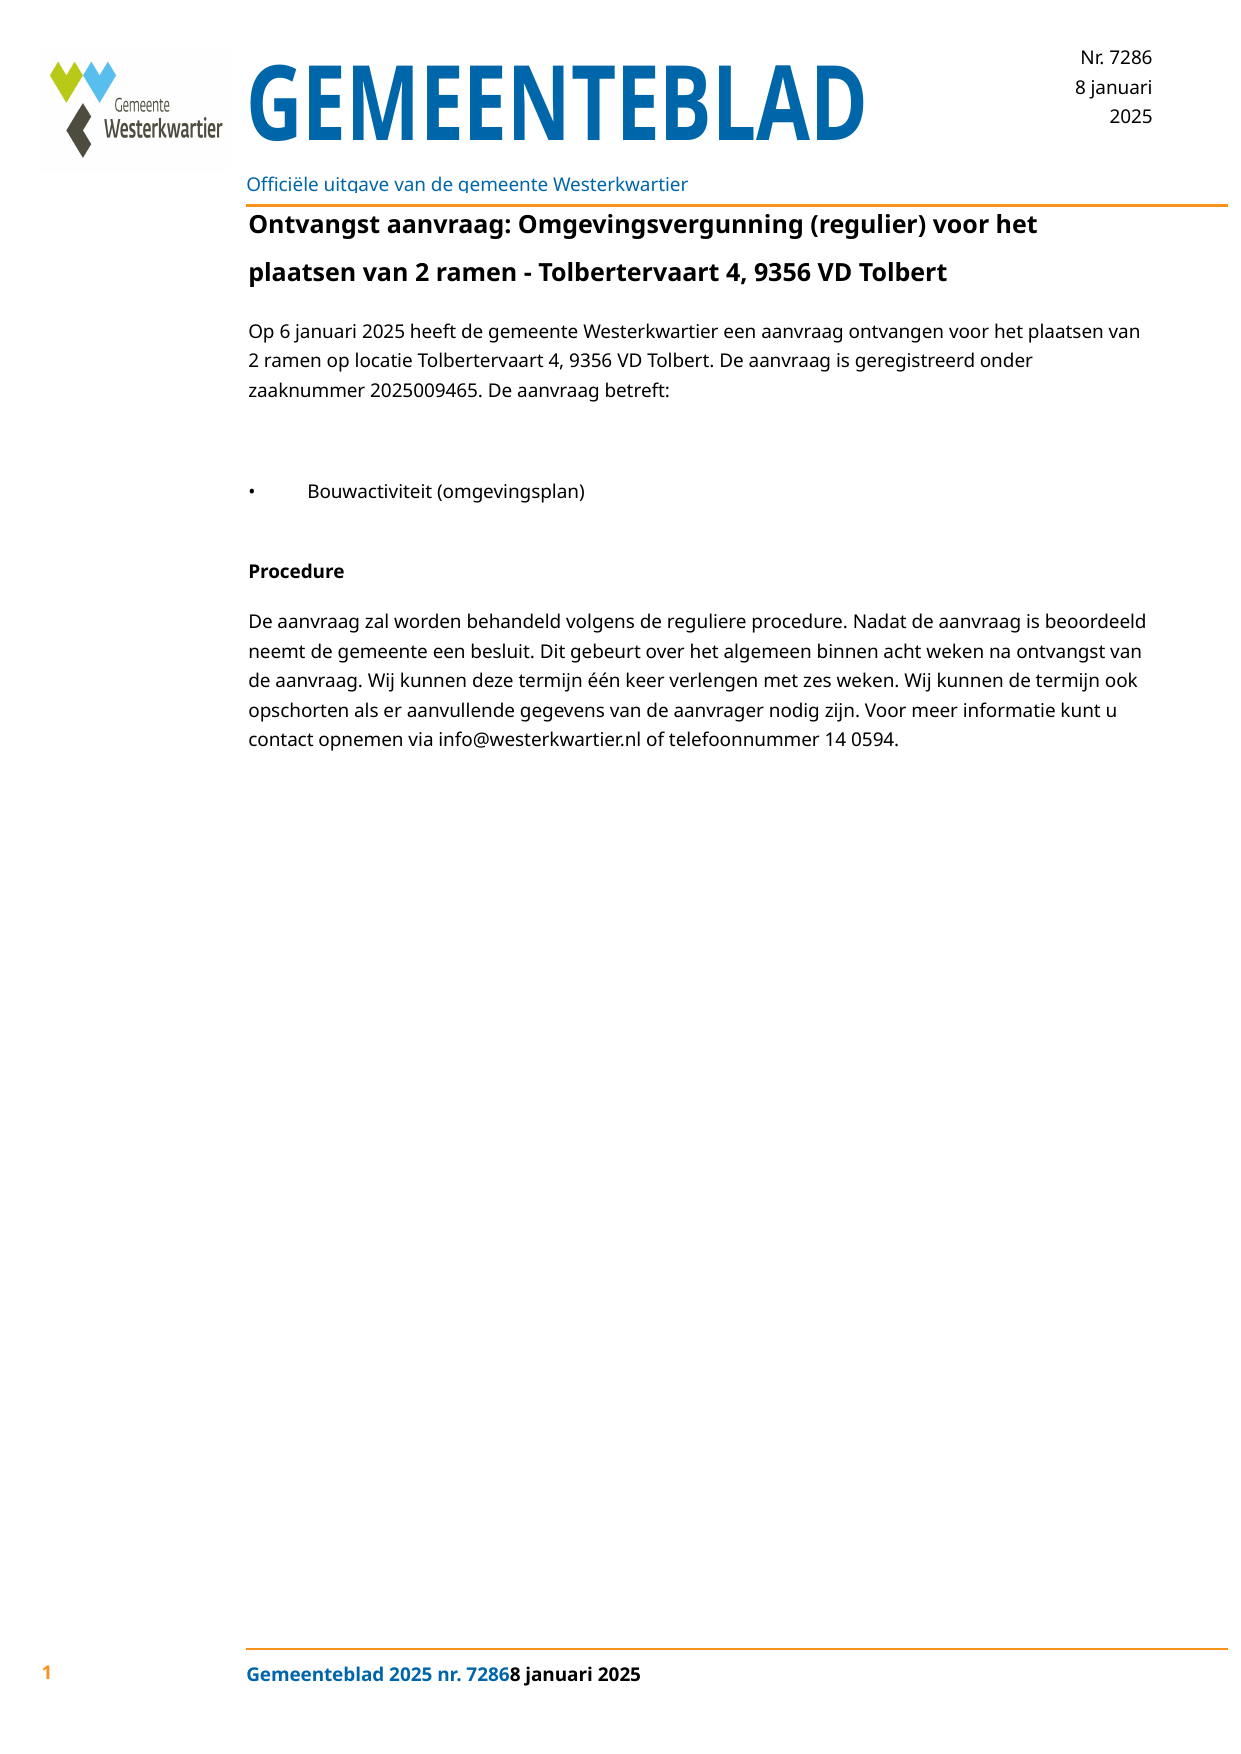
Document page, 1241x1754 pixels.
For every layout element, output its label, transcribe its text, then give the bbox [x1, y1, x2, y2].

list Bouwactiviteit (omgevingsplan) [248, 478, 1152, 504]
text De aanvraag zal worden behandeld volgens de reguliere procedure. Nadat de aanvraag is beoordeeld neemt de gemeente een besluit. Dit gebeurt over het algemeen binnen acht weken na ontvangst van de aanvraag. Wij kunnen deze termijn één keer verlengen met zes weken. Wij kunnen de termijn ook opschorten als er aanvullende gegevens van de aanvrager nodig zijn. Voor meer informatie kunt u contact opnemen via info@westerkwartier.nl of telefoonnummer 14 0594. [248, 608, 1152, 752]
text Ontvangst aanvraag: Omgevingsvergunning (regulier) voor het plaatsen van 2 ramen - Tolbertervaart 4, 9356 VD Tolbert [248, 207, 1152, 288]
text Op 6 januari 2025 heeft de gemeente Westerkwartier een aanvraag ontvangen voor het plaatsen van 2 ramen op locatie Tolbertervaart 4, 9356 VD Tolbert. De aanvraag is geregistreerd onder zaaknummer 2025009465. De aanvraag betreft: [248, 318, 1152, 403]
picture [41, 47, 231, 172]
text Procedure [248, 558, 1152, 584]
